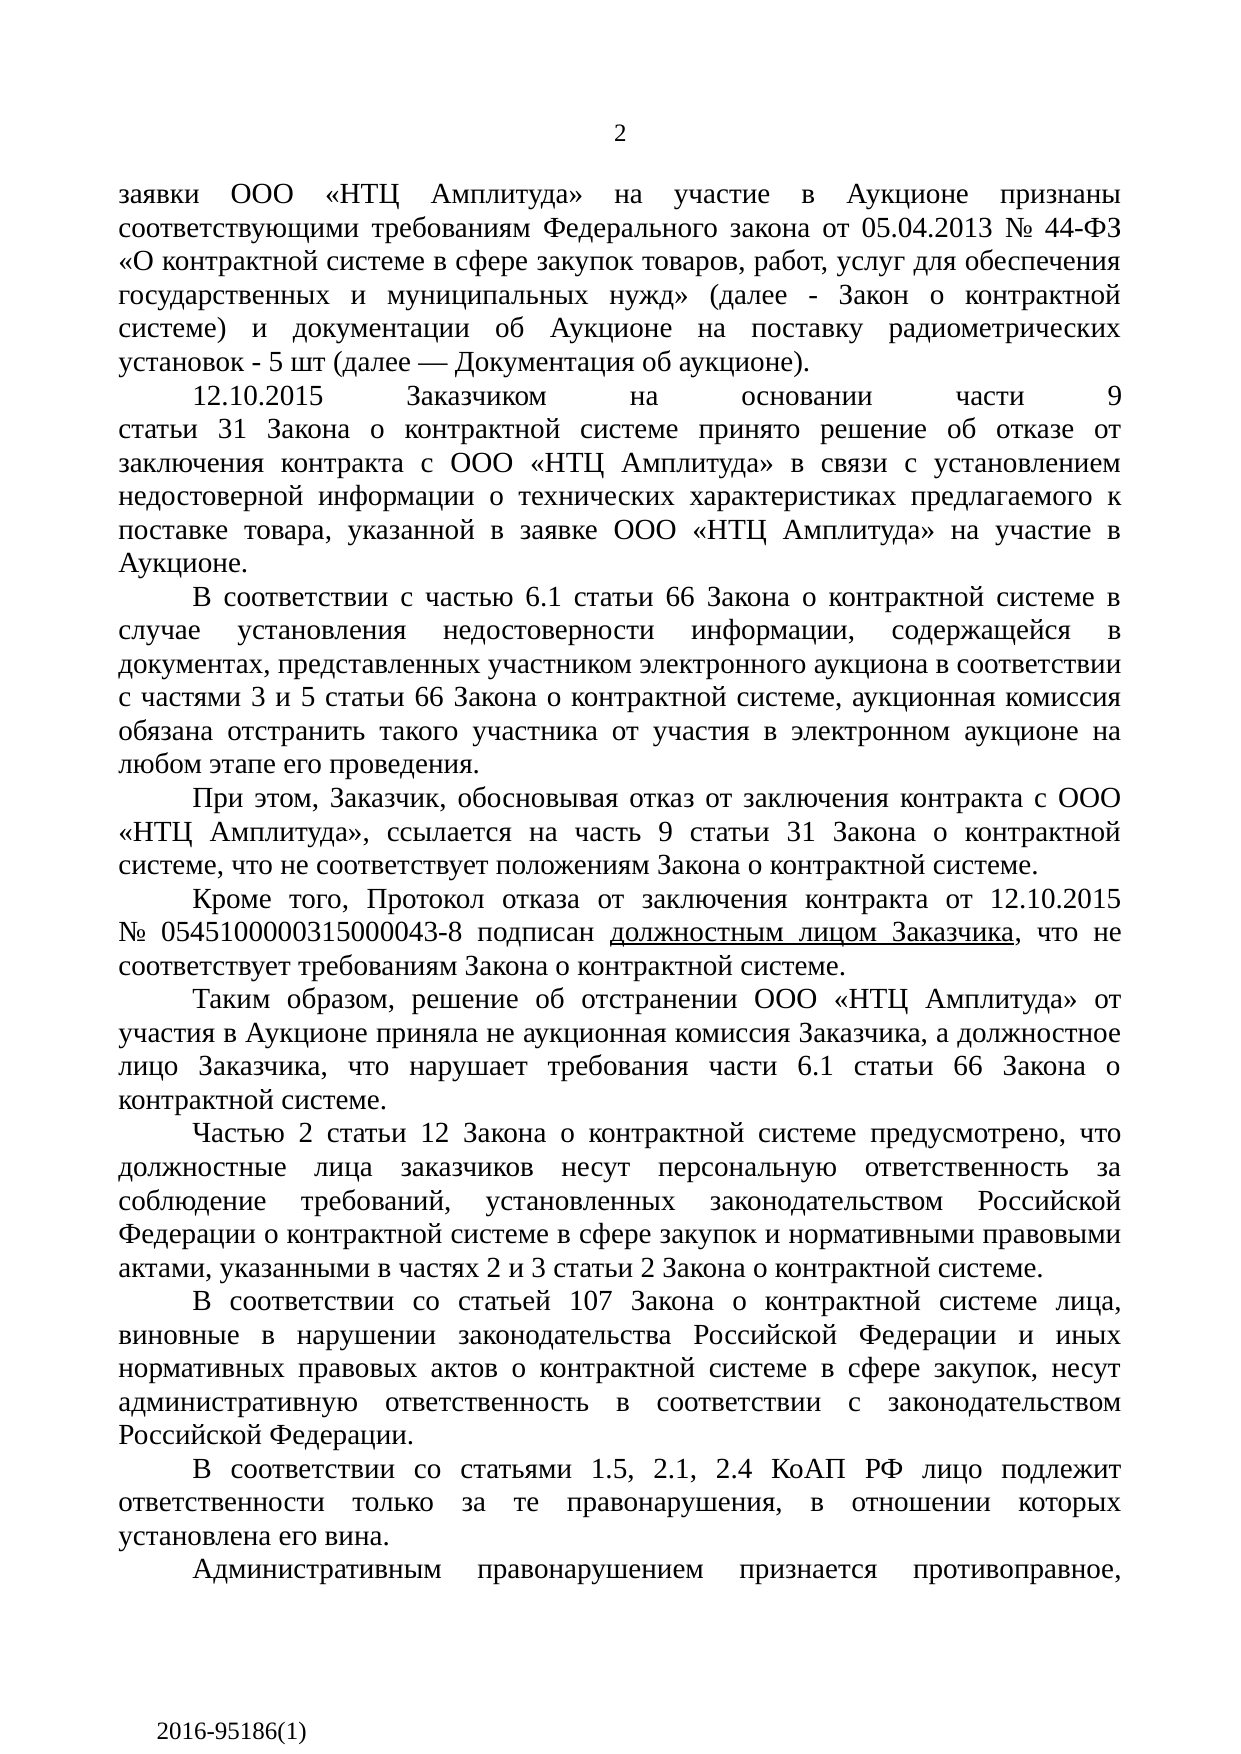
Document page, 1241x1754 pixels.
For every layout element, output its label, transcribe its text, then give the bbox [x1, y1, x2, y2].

text 12.10.2015 Заказчиком на основании части 9 статьи 31 Закона о контрактной системе принято решение об отказе от заключения контракта с ООО «НТЦ Амплитуда» в связи с установлением недостоверной информации о технических характеристиках предлагаемого к поставке товара, указанной в заявке ООО «НТЦ Амплитуда» на участие в Аукционе. [118, 378, 1122, 579]
text Таким образом, решение об отстранении ООО «НТЦ Амплитуда» от участия в Аукционе приняла не аукционная комиссия Заказчика, а должностное лицо Заказчика, что нарушает требования части 6.1 статьи 66 Закона о контрактной системе. [118, 981, 1122, 1116]
text Частью 2 статьи 12 Закона о контрактной системе предусмотрено, что должностные лица заказчиков несут персональную ответственность за соблюдение требований, установленных законодательством Российской Федерации о контрактной системе в сфере закупок и нормативными правовыми актами, указанными в частях 2 и 3 статьи 2 Закона о контрактной системе. [118, 1116, 1122, 1283]
text Административным правонарушением признается противоправное, [118, 1552, 1122, 1585]
text При этом, Заказчик, обосновывая отказ от заключения контракта с ООО «НТЦ Амплитуда», ссылается на часть 9 статьи 31 Закона о контрактной системе, что не соответствует положениям Закона о контрактной системе. [118, 780, 1122, 881]
text В соответствии с частью 6.1 статьи 66 Закона о контрактной системе в случае установления недостоверности информации, содержащейся в документах, представленных участником электронного аукциона в соответствии с частями 3 и 5 статьи 66 Закона о контрактной системе, аукционная комиссия обязана отстранить такого участника от участия в электронном аукционе на любом этапе его проведения. [118, 579, 1122, 780]
text Кроме того, Протокол отказа от заключения контракта от 12.10.2015 № 0545100000315000043-8 подписан должностным лицом Заказчика, что не соответствует требованиям Закона о контрактной системе. [118, 881, 1122, 981]
text заявки ООО «НТЦ Амплитуда» на участие в Аукционе признаны соответствующими требованиям Федерального закона от 05.04.2013 № 44-ФЗ «О контрактной системе в сфере закупок товаров, работ, услуг для обеспечения государственных и муниципальных нужд» (далее - Закон о контрактной системе) и документации об Аукционе на поставку радиометрических установок - 5 шт (далее — Документация об аукционе). [118, 176, 1122, 378]
text В соответствии со статьей 107 Закона о контрактной системе лица, виновные в нарушении законодательства Российской Федерации и иных нормативных правовых актов о контрактной системе в сфере закупок, несут административную ответственность в соответствии с законодательством Российской Федерации. [118, 1283, 1122, 1451]
text В соответствии со статьями 1.5, 2.1, 2.4 КоАП РФ лицо подлежит ответственности только за те правонарушения, в отношении которых установлена его вина. [118, 1451, 1122, 1552]
